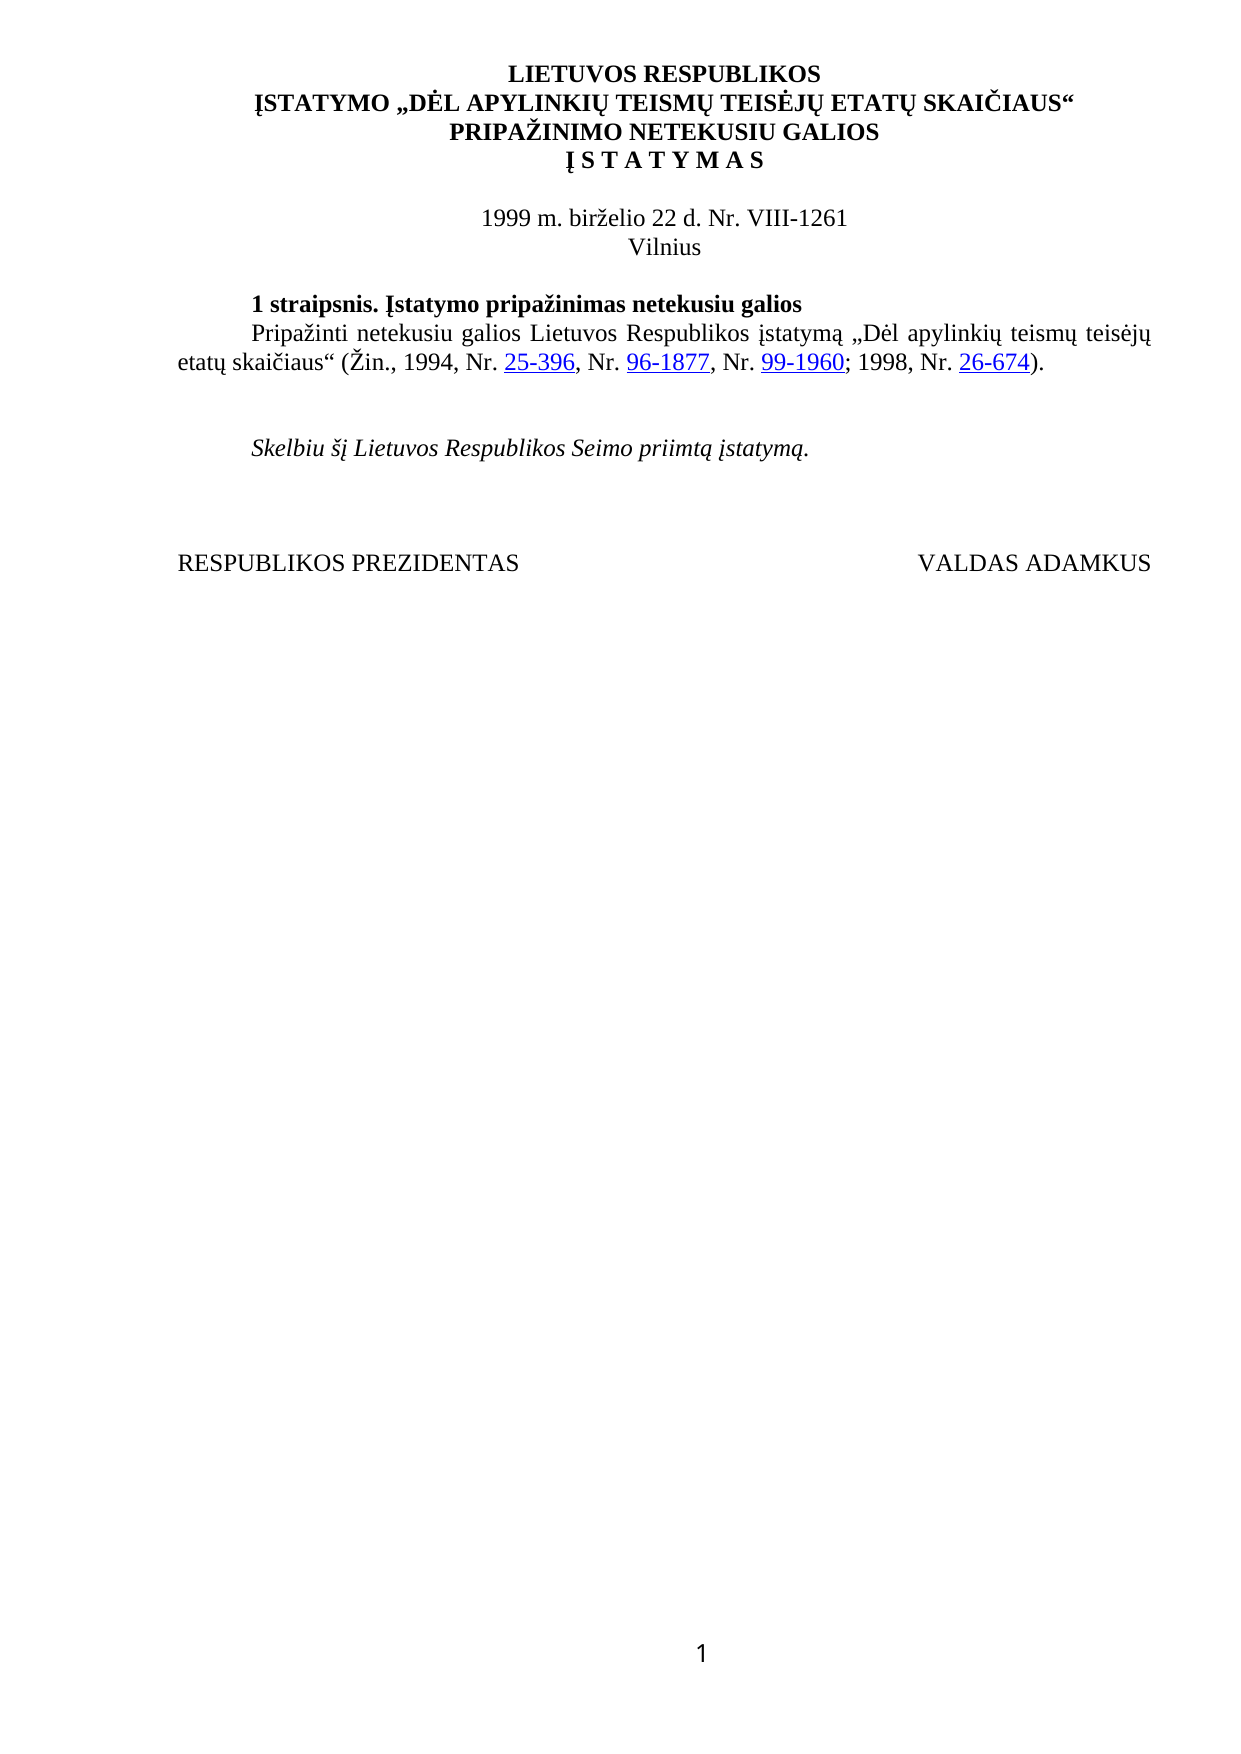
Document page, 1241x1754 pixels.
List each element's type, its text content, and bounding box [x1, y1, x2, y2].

text Į S T A T Y M A S [177, 145, 1152, 174]
text LIETUVOS RESPUBLIKOS [177, 59, 1152, 88]
text Vilnius [177, 232, 1152, 260]
text RESPUBLIKOS PREZIDENTAS VALDAS ADAMKUS [177, 548, 1152, 577]
text 1999 m. birželio 22 d. Nr. VIII-1261 [177, 203, 1152, 232]
text 1 straipsnis. Įstatymo pripažinimas netekusiu galios [177, 289, 1152, 318]
text Pripažinti netekusiu galios Lietuvos Respublikos įstatymą „Dėl apylinkių teismų teisėjų etatų skaičiaus“ (Žin., 1994, Nr. 25-396, Nr. 96-1877, Nr. 99-1960; 1998, Nr. 26-674). [177, 318, 1152, 375]
text Skelbiu šį Lietuvos Respublikos Seimo priimtą įstatymą. [177, 433, 1152, 462]
text ĮSTATYMO „DĖL APYLINKIŲ TEISMŲ TEISĖJŲ ETATŲ SKAIČIAUS“ PRIPAŽINIMO NETEKUSIU GALIOS [177, 88, 1152, 145]
